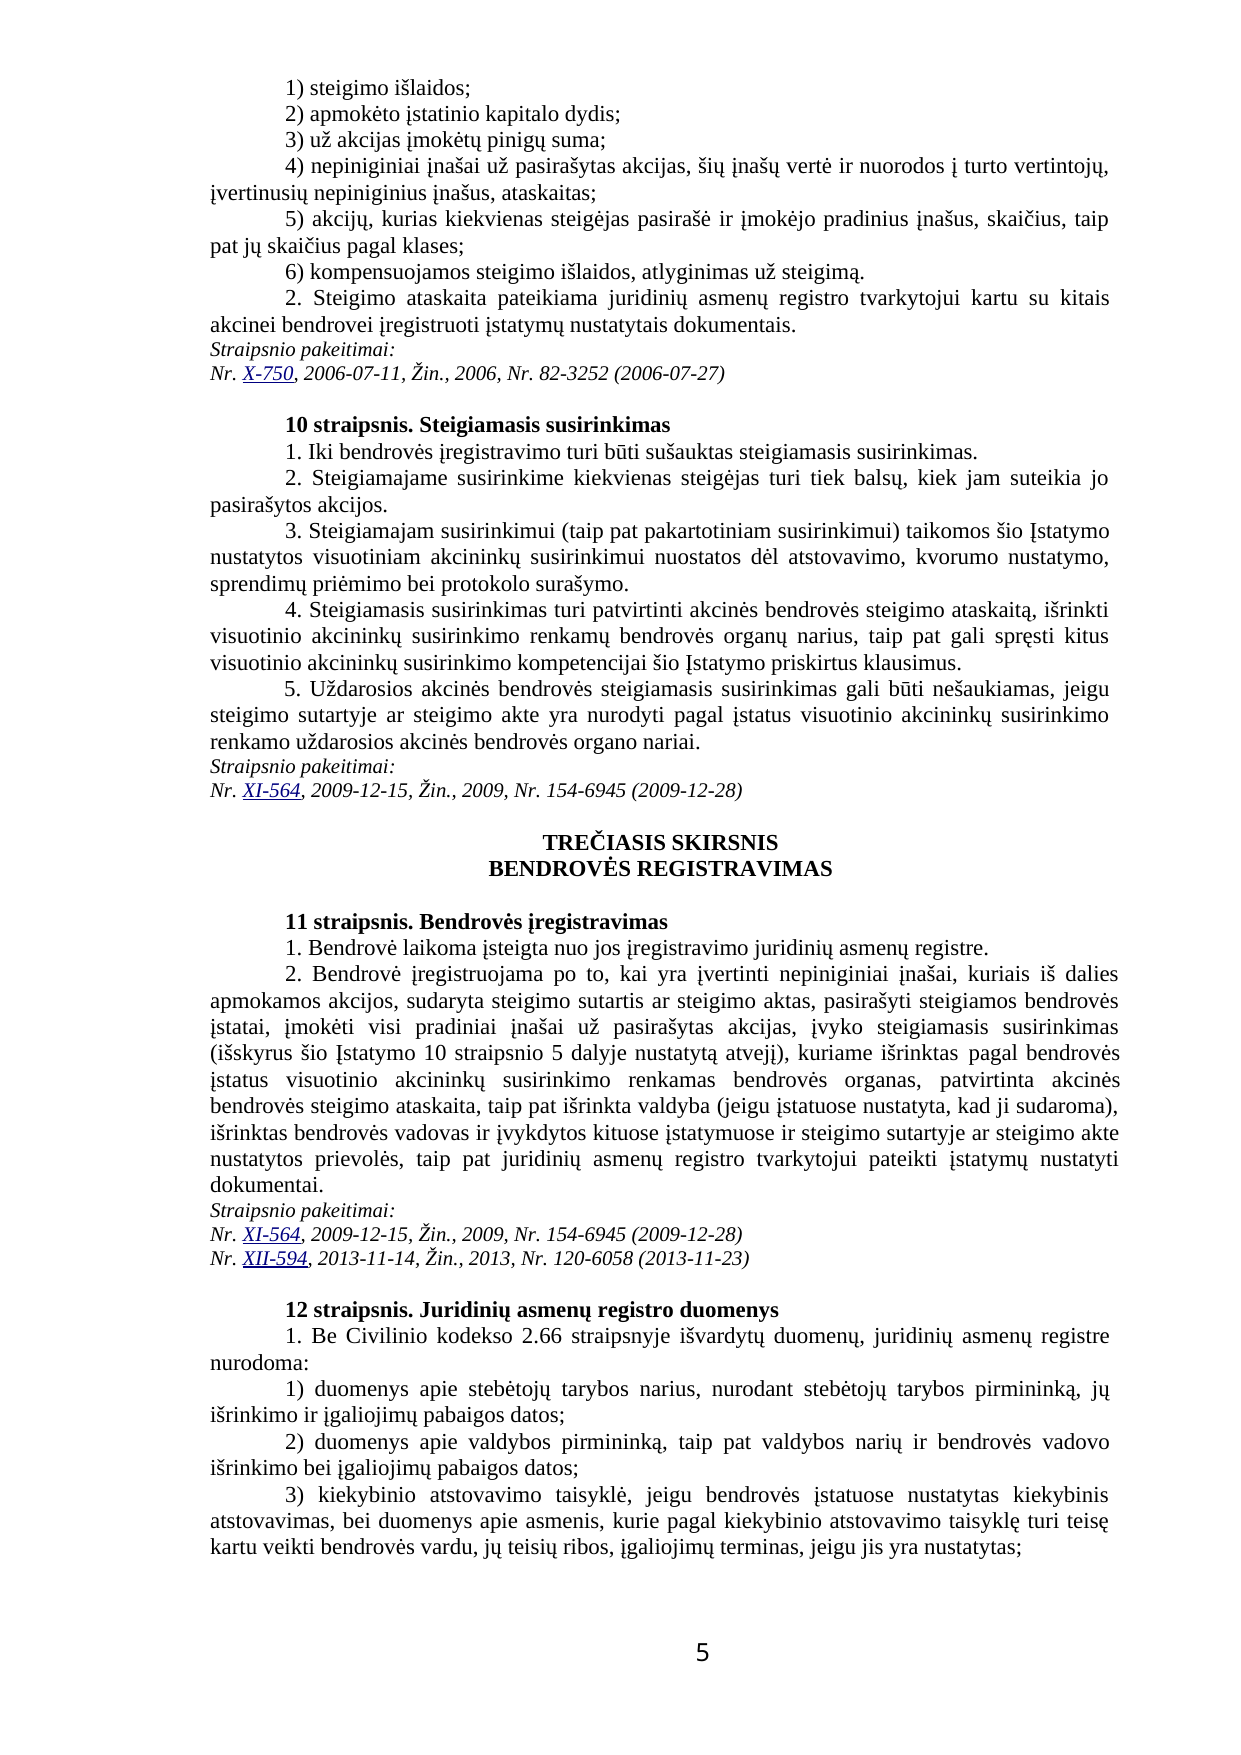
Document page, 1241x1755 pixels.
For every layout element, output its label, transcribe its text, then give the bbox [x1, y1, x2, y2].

text 3) už akcijas įmokėtų pinigų suma; [210, 126, 1111, 153]
text 1) duomenys apie stebėtojų tarybos narius, nurodant stebėtojų tarybos pirmininką, jų išrinkimo ir įgaliojimų pabaigos datos; [210, 1375, 1111, 1428]
text 1. Bendrovė laikoma įsteigta nuo jos įregistravimo juridinių asmenų registre. [210, 934, 1111, 960]
text 3) kiekybinio atstovavimo taisyklė, jeigu bendrovės įstatuose nustatytas kiekybinis atstovavimas, bei duomenys apie asmenis, kurie pagal kiekybinio atstovavimo taisyklę turi teisę kartu veikti bendrovės vardu, jų teisių ribos, įgaliojimų terminas, jeigu jis yra nustatytas; [210, 1481, 1110, 1560]
text 1. Be Civilinio kodekso 2.66 straipsnyje išvardytų duomenų, juridinių asmenų registre nurodoma: [210, 1322, 1111, 1375]
text Straipsnio pakeitimai: [210, 754, 1111, 778]
text 4. Steigiamasis susirinkimas turi patvirtinti akcinės bendrovės steigimo ataskaitą, išrinkti visuotinio akcininkų susirinkimo renkamų bendrovės organų narius, taip pat gali spręsti kitus visuotinio akcininkų susirinkimo kompetencijai šio Įstatymo priskirtus klausimus. [210, 596, 1111, 675]
text 2. Steigimo ataskaita pateikiama juridinių asmenų registro tvarkytojui kartu su kitais akcinei bendrovei įregistruoti įstatymų nustatytais dokumentais. [210, 284, 1111, 337]
text 2) duomenys apie valdybos pirmininką, taip pat valdybos narių ir bendrovės vadovo išrinkimo bei įgaliojimų pabaigos datos; [210, 1428, 1111, 1481]
text 4) nepiniginiai įnašai už pasirašytas akcijas, šių įnašų vertė ir nuorodos į turto vertintojų, įvertinusių nepiniginius įnašus, ataskaitas; [210, 153, 1111, 205]
text Straipsnio pakeitimai: [210, 1198, 1111, 1222]
text 1) steigimo išlaidos; [210, 73, 1111, 100]
text 12 straipsnis. Juridinių asmenų registro duomenys [210, 1296, 1111, 1322]
text TREČIASIS SKIRSNIS [210, 829, 1111, 855]
text BENDROVĖS REGISTRAVIMAS [210, 855, 1111, 881]
text Nr. XII-594, 2013-11-14, Žin., 2013, Nr. 120-6058 (2013-11-23) [210, 1246, 1120, 1270]
text Straipsnio pakeitimai: [210, 337, 1111, 361]
text 10 straipsnis. Steigiamasis susirinkimas [210, 412, 1111, 438]
text 1. Iki bendrovės įregistravimo turi būti sušauktas steigiamasis susirinkimas. [210, 438, 1111, 464]
text Nr. XI-564, 2009-12-15, Žin., 2009, Nr. 154-6945 (2009-12-28) [210, 778, 1120, 802]
text 3. Steigiamajam susirinkimui (taip pat pakartotiniam susirinkimui) taikomos šio Įstatymo nustatytos visuotiniam akcininkų susirinkimui nuostatos dėl atstovavimo, kvorumo nustatymo, sprendimų priėmimo bei protokolo surašymo. [210, 517, 1111, 596]
text 2) apmokėto įstatinio kapitalo dydis; [210, 100, 1111, 126]
text 5) akcijų, kurias kiekvienas steigėjas pasirašė ir įmokėjo pradinius įnašus, skaičius, taip pat jų skaičius pagal klases; [210, 205, 1111, 258]
text Nr. XI-564, 2009-12-15, Žin., 2009, Nr. 154-6945 (2009-12-28) [210, 1222, 1120, 1246]
text Nr. X-750, 2006-07-11, Žin., 2006, Nr. 82-3252 (2006-07-27) [210, 361, 1111, 385]
text 5. Uždarosios akcinės bendrovės steigiamasis susirinkimas gali būti nešaukiamas, jeigu steigimo sutartyje ar steigimo akte yra nurodyti pagal įstatus visuotinio akcininkų susirinkimo renkamo uždarosios akcinės bendrovės organo nariai. [210, 675, 1111, 754]
text 11 straipsnis. Bendrovės įregistravimas [210, 908, 1111, 934]
text 2. Steigiamajame susirinkime kiekvienas steigėjas turi tiek balsų, kiek jam suteikia jo pasirašytos akcijos. [210, 464, 1111, 517]
text 6) kompensuojamos steigimo išlaidos, atlyginimas už steigimą. [210, 258, 1111, 284]
text 2. Bendrovė įregistruojama po to, kai yra įvertinti nepiniginiai įnašai, kuriais iš dalies apmokamos akcijos, sudaryta steigimo sutartis ar steigimo aktas, pasirašyti steigiamos bendrovės įstatai, įmokėti visi pradiniai įnašai už pasirašytas akcijas, įvyko steigiamasis susirinkimas (išskyrus šio Įstatymo 10 straipsnio 5 dalyje nustatytą atvejį), kuriame išrinktas pagal bendrovės įstatus visuotinio akcininkų susirinkimo renkamas bendrovės organas, patvirtinta akcinės bendrovės steigimo ataskaita, taip pat išrinkta valdyba (jeigu įstatuose nustatyta, kad ji sudaroma), išrinktas bendrovės vadovas ir įvykdytos kituose įstatymuose ir steigimo sutartyje ar steigimo akte nustatytos prievolės, taip pat juridinių asmenų registro tvarkytojui pateikti įstatymų nustatyti dokumentai. [210, 960, 1120, 1198]
